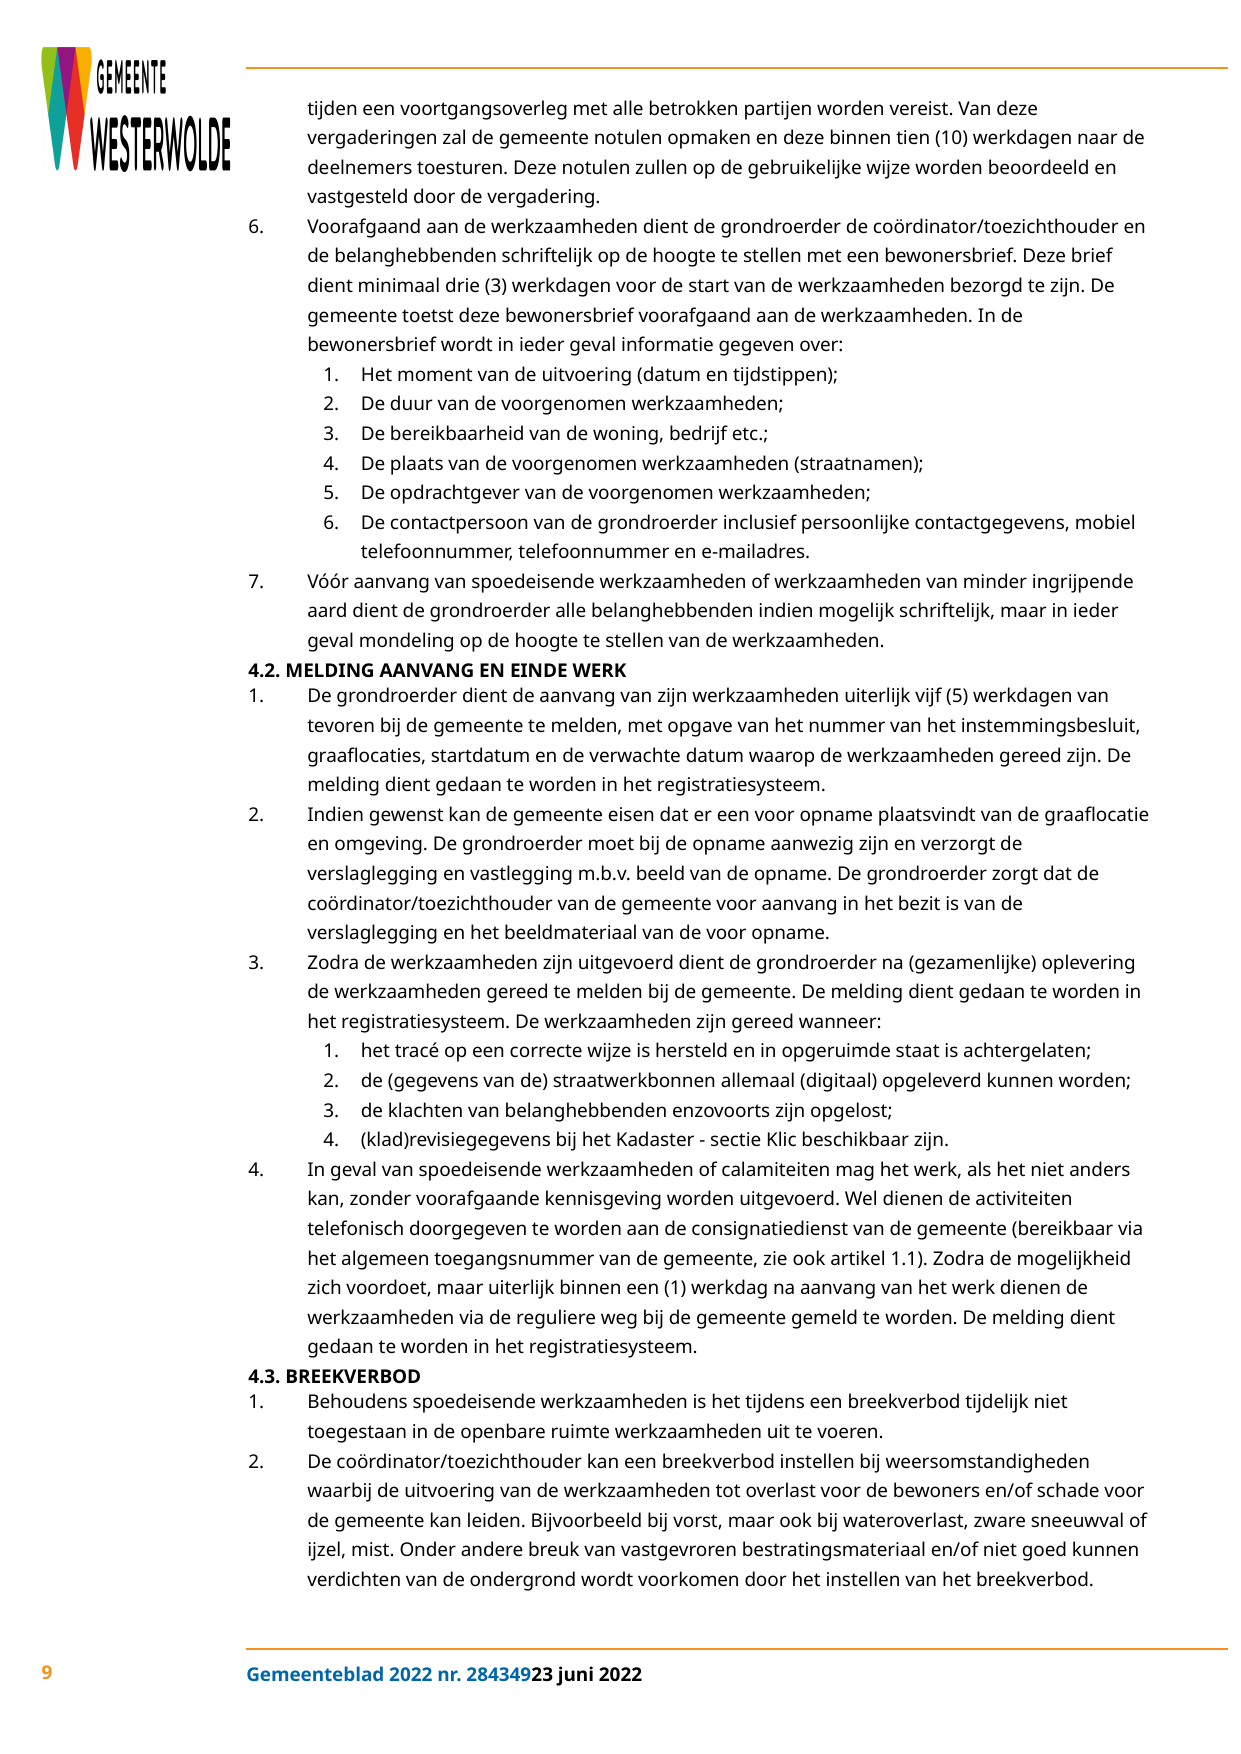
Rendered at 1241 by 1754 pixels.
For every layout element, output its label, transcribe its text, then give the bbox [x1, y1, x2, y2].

list De grondroerder dient de aanvang van zijn werkzaamheden uiterlijk vijf (5) werkdagen van tevoren bij de gemeente te melden, met opgave van het nummer van het instemmingsbesluit, graaflocaties, startdatum en de verwachte datum waarop de werkzaamheden gereed zijn. De melding dient gedaan te worden in het registratiesysteem. [248, 683, 1152, 797]
list In geval van spoedeisende werkzaamheden of calamiteiten mag het werk, als het niet anders kan, zonder voorafgaande kennisgeving worden uitgevoerd. Wel dienen de activiteiten telefonisch doorgegeven te worden aan de consignatiedienst van de gemeente (bereikbaar via het algemeen toegangsnummer van de gemeente, zie ook artikel 1.1). Zodra de mogelijkheid zich voordoet, maar uiterlijk binnen een (1) werkdag na aanvang van het werk dienen de werkzaamheden via de reguliere weg bij de gemeente gemeld te worden. De melding dient gedaan te worden in het registratiesysteem. [248, 1156, 1152, 1359]
list De plaats van de voorgenomen werkzaamheden (straatnamen); [323, 450, 1152, 476]
list De contactpersoon van de grondroerder inclusief persoonlijke contactgegevens, mobiel telefoonnummer, telefoonnummer en e-mailadres. [323, 509, 1152, 564]
list Zodra de werkzaamheden zijn uitgevoerd dient de grondroerder na (gezamenlijke) oplevering de werkzaamheden gereed te melden bij de gemeente. De melding dient gedaan te worden in het registratiesysteem. De werkzaamheden zijn gereed wanneer: [248, 949, 1152, 1034]
list De opdrachtgever van de voorgenomen werkzaamheden; [323, 479, 1152, 505]
list Indien gewenst kan de gemeente eisen dat er een voor opname plaatsvindt van de graaflocatie en omgeving. De grondroerder moet bij de opname aanwezig zijn en verzorgt de verslaglegging en vastlegging m.b.v. beeld van de opname. De grondroerder zorgt dat de coördinator/toezichthouder van de gemeente voor aanvang in het bezit is van de verslaglegging en het beeldmateriaal van de voor opname. [248, 801, 1152, 945]
list tijden een voortgangsoverleg met alle betrokken partijen worden vereist. Van deze vergaderingen zal de gemeente notulen opmaken en deze binnen tien (10) werkdagen naar de deelnemers toesturen. Deze notulen zullen op de gebruikelijke wijze worden beoordeeld en vastgesteld door de vergadering. [248, 95, 1152, 209]
picture [41, 47, 231, 172]
list De duur van de voorgenomen werkzaamheden; [323, 391, 1152, 416]
list Vóór aanvang van spoedeisende werkzaamheden of werkzaamheden van minder ingrijpende aard dient de grondroerder alle belanghebbenden indien mogelijk schriftelijk, maar in ieder geval mondeling op de hoogte te stellen van de werkzaamheden. [248, 568, 1152, 653]
list de klachten van belanghebbenden enzovoorts zijn opgelost; [323, 1097, 1152, 1122]
list Behoudens spoedeisende werkzaamheden is het tijdens een breekverbod tijdelijk niet toegestaan in de openbare ruimte werkzaamheden uit te voeren. [248, 1389, 1152, 1444]
list De bereikbaarheid van de woning, bedrijf etc.; [323, 420, 1152, 446]
list De coördinator/toezichthouder kan een breekverbod instellen bij weersomstandigheden waarbij de uitvoering van de werkzaamheden tot overlast voor de bewoners en/of schade voor de gemeente kan leiden. Bijvoorbeeld bij vorst, maar ook bij wateroverlast, zware sneeuwval of ijzel, mist. Onder andere breuk van vastgevroren bestratingsmateriaal en/of niet goed kunnen verdichten van de ondergrond wordt voorkomen door het instellen van het breekverbod. [248, 1448, 1152, 1592]
list (klad)revisiegegevens bij het Kadaster - sectie Klic beschikbaar zijn. [323, 1126, 1152, 1152]
list Het moment van de uitvoering (datum en tijdstippen); [323, 361, 1152, 387]
list Voorafgaand aan de werkzaamheden dient de grondroerder de coördinator/toezichthouder en de belanghebbenden schriftelijk op de hoogte te stellen met een bewonersbrief. Deze brief dient minimaal drie (3) werkdagen voor de start van de werkzaamheden bezorgd te zijn. De gemeente toetst deze bewonersbrief voorafgaand aan de werkzaamheden. In de bewonersbrief wordt in ieder geval informatie gegeven over: [248, 213, 1152, 357]
text 4.3. BREEKVERBOD [248, 1363, 1152, 1389]
text 4.2. MELDING AANVANG EN EINDE WERK [248, 657, 1152, 683]
list het tracé op een correcte wijze is hersteld en in opgeruimde staat is achtergelaten; [323, 1038, 1152, 1063]
list de (gegevens van de) straatwerkbonnen allemaal (digitaal) opgeleverd kunnen worden; [323, 1067, 1152, 1093]
